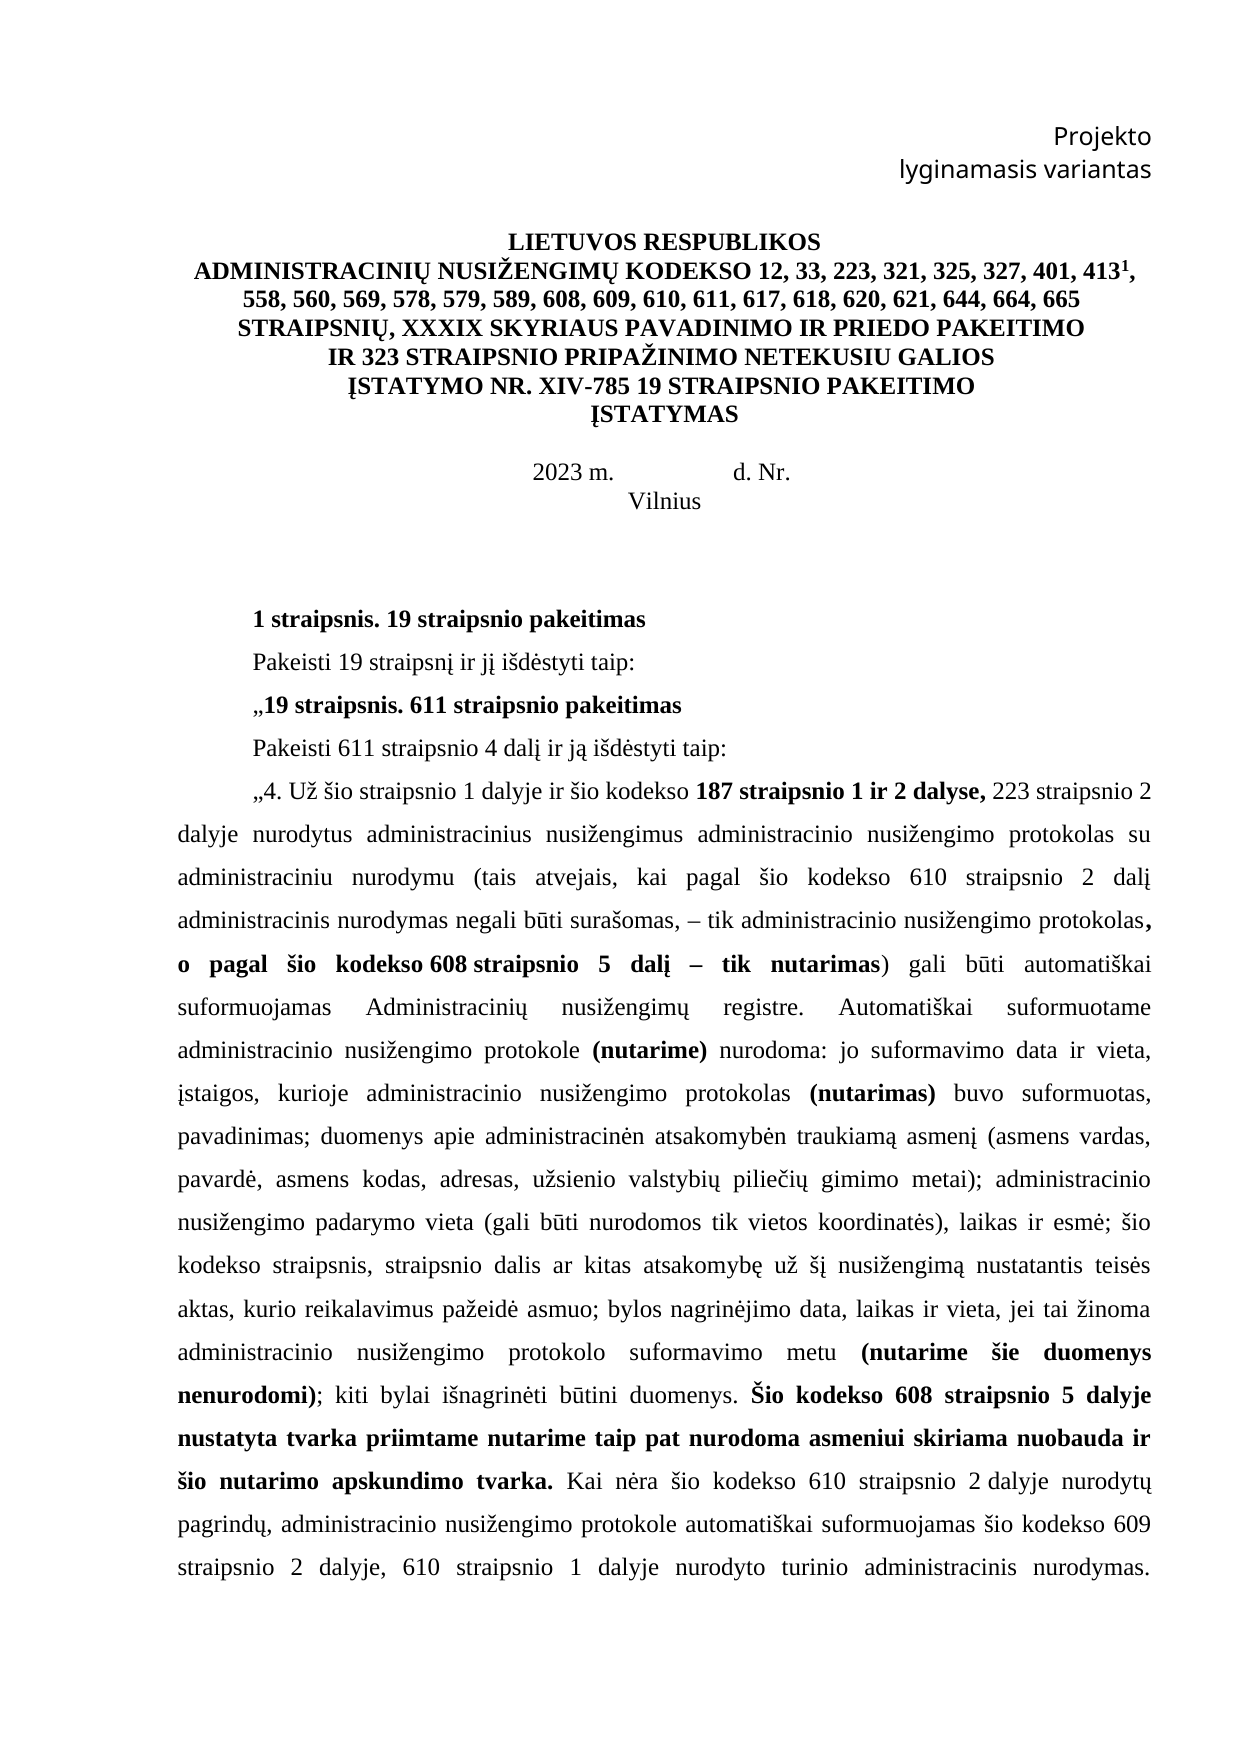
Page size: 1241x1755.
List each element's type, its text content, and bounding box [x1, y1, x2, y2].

text STRAIPSNIŲ, XXXIX SKYRIAUS PAVADINIMO IR PRIEDO PAKEITIMO [177, 313, 1152, 342]
text Pakeisti 19 straipsnį ir jį išdėstyti taip: [177, 647, 1152, 676]
text Projekto [177, 118, 1152, 152]
text lyginamasis variantas [177, 152, 1152, 186]
text ĮSTATYMO NR. XIV-785 19 STRAIPSNIO PAKEITIMO [177, 371, 1152, 399]
text IR 323 STRAIPSNIO PRIPAŽINIMO NETEKUSIU GALIOS [177, 342, 1152, 371]
text 1 straipsnis. 19 straipsnio pakeitimas [177, 604, 1152, 632]
text „19 straipsnis. 611 straipsnio pakeitimas [177, 690, 1152, 719]
text ĮSTATYMAS [177, 399, 1152, 428]
text Pakeisti 611 straipsnio 4 dalį ir ją išdėstyti taip: [177, 733, 1152, 762]
text Vilnius [177, 486, 1152, 514]
text LIETUVOS RESPUBLIKOS [177, 227, 1152, 256]
text ADMINISTRACINIŲ NUSIŽENGIMŲ KODEKSO 12, 33, 223, 321, 325, 327, 401, 4131, 558, 560, 569, 578, 579, 589, 608, 609, 610, 611, 617, 618, 620, 621, 644, 664, 665 [177, 256, 1152, 313]
text „4. Už šio straipsnio 1 dalyje ir šio kodekso 187 straipsnio 1 ir 2 dalyse, 223 straipsnio 2 dalyje nurodytus administracinius nusižengimus administracinio nusižengimo protokolas su administraciniu nurodymu (tais atvejais, kai pagal šio kodekso 610 straipsnio 2 dalį administracinis nurodymas negali būti surašomas, – tik administracinio nusižengimo protokolas, o pagal šio kodekso 608 straipsnio 5 dalį – tik nutarimas) gali būti automatiškai suformuojamas Administracinių nusižengimų registre. Automatiškai suformuotame administracinio nusižengimo protokole (nutarime) nurodoma: jo suformavimo data ir vieta, įstaigos, kurioje administracinio nusižengimo protokolas (nutarimas) buvo suformuotas, pavadinimas; duomenys apie administracinėn atsakomybėn traukiamą asmenį (asmens vardas, pavardė, asmens kodas, adresas, užsienio valstybių piliečių gimimo metai); administracinio nusižengimo padarymo vieta (gali būti nurodomos tik vietos koordinatės), laikas ir esmė; šio kodekso straipsnis, straipsnio dalis ar kitas atsakomybę už šį nusižengimą nustatantis teisės aktas, kurio reikalavimus pažeidė asmuo; bylos nagrinėjimo data, laikas ir vieta, jei tai žinoma administracinio nusižengimo protokolo suformavimo metu (nutarime šie duomenys nenurodomi); kiti bylai išnagrinėti būtini duomenys. Šio kodekso 608 straipsnio 5 dalyje nustatyta tvarka priimtame nutarime taip pat nurodoma asmeniui skiriama nuobauda ir šio nutarimo apskundimo tvarka. Kai nėra šio kodekso 610 straipsnio 2 dalyje nurodytų pagrindų, administracinio nusižengimo protokole automatiškai suformuojamas šio kodekso 609 straipsnio 2 dalyje, 610 straipsnio 1 dalyje nurodyto turinio administracinis nurodymas. [177, 776, 1152, 1581]
text 2023 m. d. Nr. [177, 457, 1152, 486]
